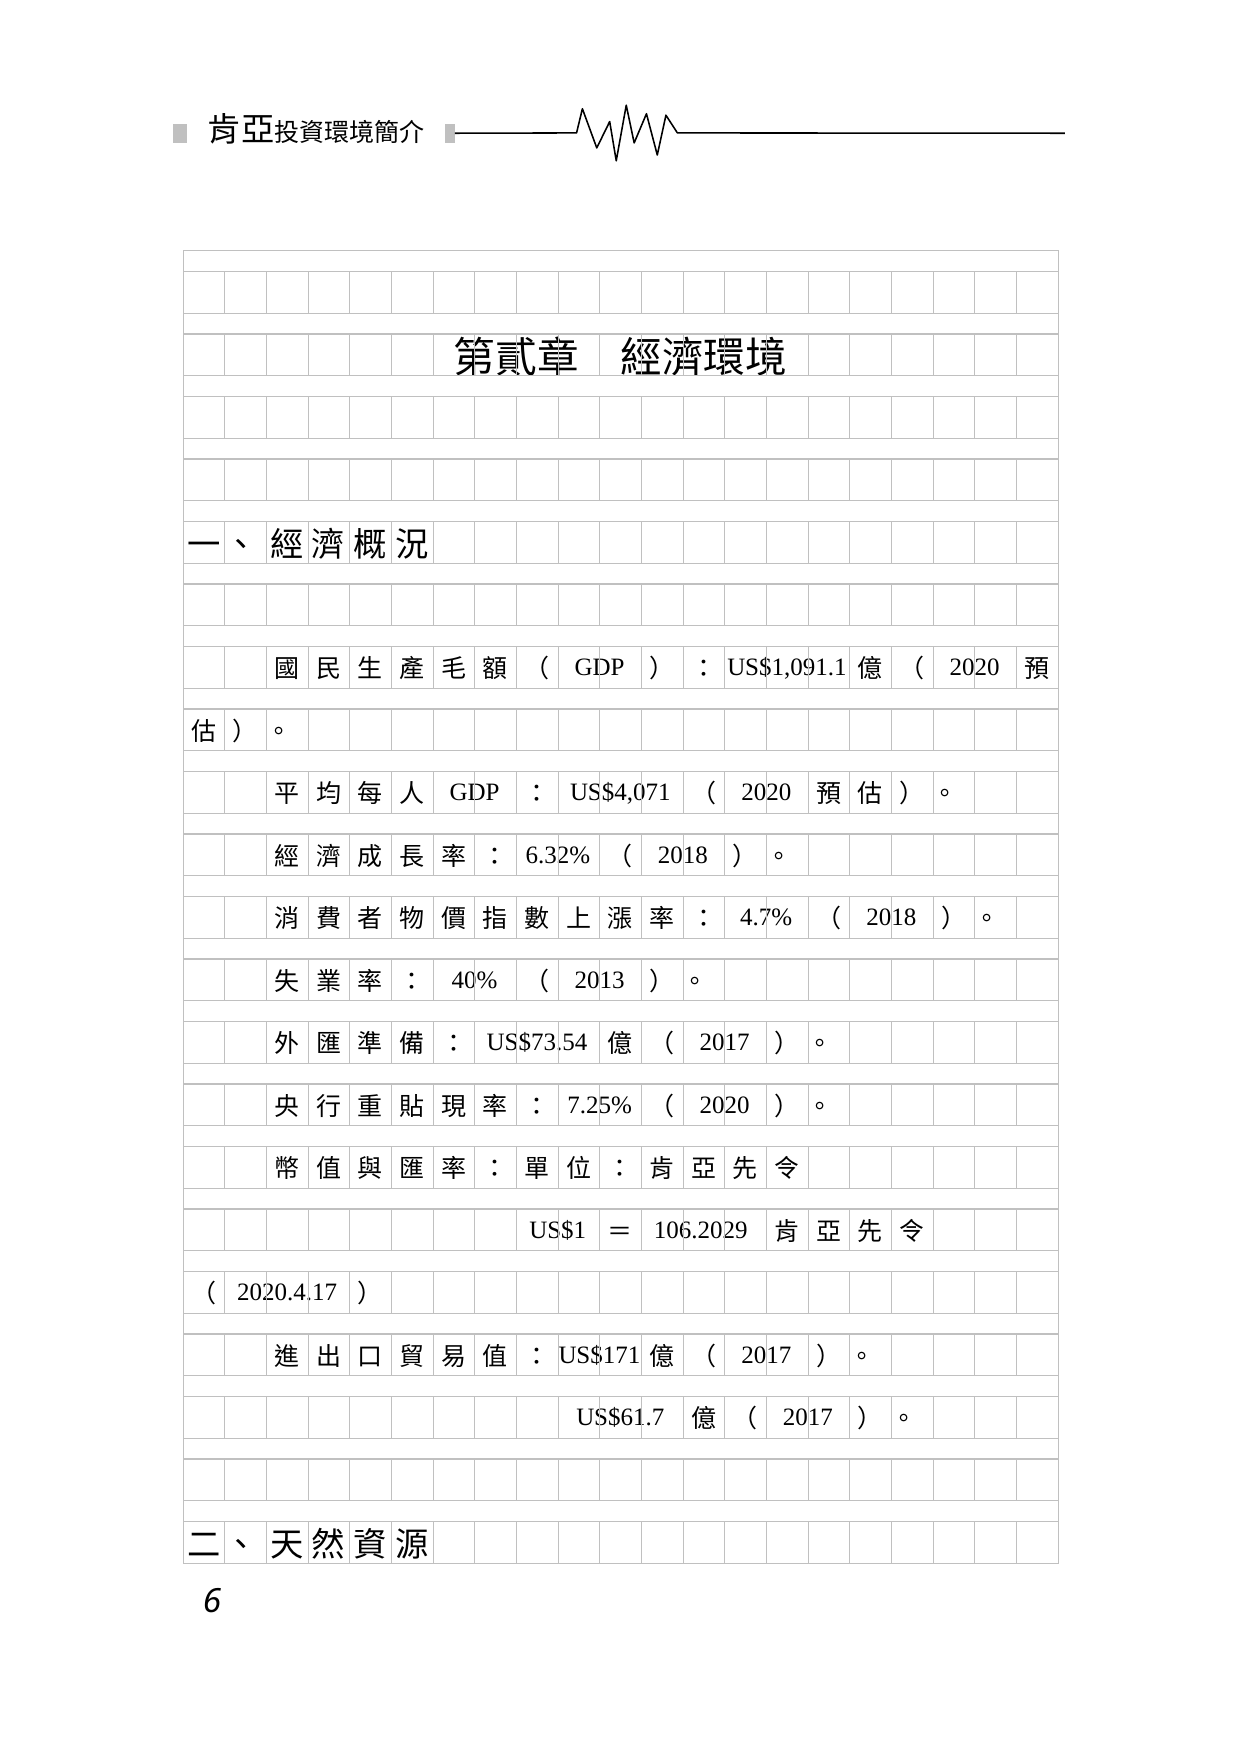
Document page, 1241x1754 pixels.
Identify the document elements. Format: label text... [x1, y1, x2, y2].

text 國民生產毛額（GDP）：US$1,091.1億（2020預估）。 [184, 710, 224, 750]
text 二、天然資源 [184, 1501, 1058, 1521]
text 央行重貼現率：7.25%（2020）。 [767, 1085, 808, 1125]
text 進出口貿易值：US$171億（2017）。 [767, 1335, 808, 1375]
text 第貳章 經濟環境 [725, 335, 766, 375]
text 經濟成長率：6.32%（2018）。 [309, 835, 349, 875]
text US$61.7億（2017）。 [267, 1397, 308, 1438]
text US$1＝106.2029 肯亞先令（2020.4.17） [475, 1272, 516, 1313]
text US$1＝106.2029 肯亞先令（2020.4.17） [309, 1210, 349, 1250]
text 二、天然資源 [517, 1522, 558, 1563]
text 二、天然資源 [392, 1522, 433, 1563]
text 失業率：40%（2013）。 [517, 960, 558, 1000]
text 消費者物價指數上漲率：4.7%（2018）。 [309, 897, 349, 938]
text US$61.7億（2017）。 [725, 1397, 766, 1438]
text 失業率：40%（2013）。 [475, 960, 516, 1000]
text US$1＝106.2029 肯亞先令（2020.4.17） [517, 1272, 558, 1313]
text 二、天然資源 [350, 1522, 391, 1563]
text US$61.7億（2017）。 [184, 1376, 1058, 1396]
text 外匯準備：US$73.54億（2017）。 [850, 1022, 891, 1063]
text US$1＝106.2029 肯亞先令（2020.4.17） [1017, 1210, 1058, 1250]
text 國民生產毛額（GDP）：US$1,091.1億（2020預估）。 [350, 710, 391, 750]
text 消費者物價指數上漲率：4.7%（2018）。 [517, 897, 558, 938]
text US$61.7億（2017）。 [809, 1397, 849, 1438]
text 第貳章 經濟環境 [309, 335, 349, 375]
text 一、經濟概況 [559, 522, 599, 563]
text 央行重貼現率：7.25%（2020）。 [600, 1085, 641, 1125]
text US$1＝106.2029 肯亞先令（2020.4.17） [392, 1210, 433, 1250]
text 外匯準備：US$73.54億（2017）。 [184, 1001, 1058, 1021]
text 經濟成長率：6.32%（2018）。 [434, 835, 474, 875]
text 國民生產毛額（GDP）：US$1,091.1億（2020預估）。 [809, 647, 849, 688]
text 平均每人GDP：US$4,071（2020預估）。 [434, 772, 474, 813]
text US$1＝106.2029 肯亞先令（2020.4.17） [600, 1210, 641, 1250]
text 一、經濟概況 [725, 522, 766, 563]
text 國民生產毛額（GDP）：US$1,091.1億（2020預估）。 [267, 710, 308, 750]
text 央行重貼現率：7.25%（2020）。 [934, 1085, 974, 1125]
text 國民生產毛額（GDP）：US$1,091.1億（2020預估）。 [975, 710, 1016, 750]
text 一、經濟概況 [475, 522, 516, 563]
text 國民生產毛額（GDP）：US$1,091.1億（2020預估）。 [517, 647, 558, 688]
text 外匯準備：US$73.54億（2017）。 [434, 1022, 474, 1063]
text US$61.7億（2017）。 [309, 1397, 349, 1438]
text 央行重貼現率：7.25%（2020）。 [809, 1085, 849, 1125]
text US$1＝106.2029 肯亞先令（2020.4.17） [392, 1272, 433, 1313]
text [809, 1147, 849, 1188]
text 失業率：40%（2013）。 [392, 960, 433, 1000]
text 進出口貿易值：US$171億（2017）。 [267, 1335, 308, 1375]
text 消費者物價指數上漲率：4.7%（2018）。 [1017, 897, 1058, 938]
text 第貳章 經濟環境 [267, 335, 308, 375]
text 央行重貼現率：7.25%（2020）。 [975, 1085, 1016, 1125]
text 國民生產毛額（GDP）：US$1,091.1億（2020預估）。 [642, 647, 683, 688]
text 一、經濟概況 [434, 522, 474, 563]
text 國民生產毛額（GDP）：US$1,091.1億（2020預估）。 [559, 710, 599, 750]
text 央行重貼現率：7.25%（2020）。 [392, 1085, 433, 1125]
text 二、天然資源 [475, 1522, 516, 1563]
text 央行重貼現率：7.25%（2020）。 [434, 1085, 474, 1125]
text 經濟成長率：6.32%（2018）。 [809, 835, 849, 875]
text 平均每人GDP：US$4,071（2020預估）。 [642, 772, 683, 813]
text 失業率：40%（2013）。 [184, 960, 224, 1000]
text 平均每人GDP：US$4,071（2020預估）。 [392, 772, 433, 813]
text 第貳章 經濟環境 [350, 335, 391, 375]
text 匯 [392, 1147, 433, 1188]
text US$1＝106.2029 肯亞先令（2020.4.17） [309, 1272, 349, 1313]
text 第貳章 經濟環境 [809, 335, 849, 375]
text 國民生產毛額（GDP）：US$1,091.1億（2020預估）。 [600, 647, 641, 688]
text 一、經濟概況 [309, 522, 349, 563]
text 央行重貼現率：7.25%（2020）。 [850, 1085, 891, 1125]
text 與 [350, 1147, 391, 1188]
text 進出口貿易值：US$171億（2017）。 [600, 1335, 641, 1375]
text 進出口貿易值：US$171億（2017）。 [725, 1335, 766, 1375]
text US$1＝106.2029 肯亞先令（2020.4.17） [600, 1272, 641, 1313]
text 平均每人GDP：US$4,071（2020預估）。 [725, 772, 766, 813]
text US$1＝106.2029 肯亞先令（2020.4.17） [350, 1210, 391, 1250]
text 二、天然資源 [975, 1522, 1016, 1563]
text 消費者物價指數上漲率：4.7%（2018）。 [184, 897, 224, 938]
text 一、經濟概況 [809, 522, 849, 563]
text 央行重貼現率：7.25%（2020）。 [184, 1085, 224, 1125]
text 消費者物價指數上漲率：4.7%（2018）。 [392, 897, 433, 938]
text US$1＝106.2029 肯亞先令（2020.4.17） [559, 1272, 599, 1313]
text US$61.7億（2017）。 [1017, 1397, 1058, 1438]
text 失業率：40%（2013）。 [559, 960, 599, 1000]
text 經濟成長率：6.32%（2018）。 [267, 835, 308, 875]
text 進出口貿易值：US$171億（2017）。 [850, 1335, 891, 1375]
text 二、天然資源 [267, 1522, 308, 1563]
text US$1＝106.2029 肯亞先令（2020.4.17） [684, 1272, 724, 1313]
text [184, 1126, 1058, 1146]
text 外匯準備：US$73.54億（2017）。 [642, 1022, 683, 1063]
text 外匯準備：US$73.54億（2017）。 [309, 1022, 349, 1063]
text 進出口貿易值：US$171億（2017）。 [975, 1335, 1016, 1375]
text US$1＝106.2029 肯亞先令（2020.4.17） [725, 1272, 766, 1313]
text 外匯準備：US$73.54億（2017）。 [809, 1022, 849, 1063]
text 一、經濟概況 [642, 522, 683, 563]
text 國民生產毛額（GDP）：US$1,091.1億（2020預估）。 [434, 710, 474, 750]
text 平均每人GDP：US$4,071（2020預估）。 [850, 772, 891, 813]
text US$61.7億（2017）。 [475, 1397, 516, 1438]
text 國民生產毛額（GDP）：US$1,091.1億（2020預估）。 [475, 647, 516, 688]
text 經濟成長率：6.32%（2018）。 [559, 835, 599, 875]
text 第貳章 經濟環境 [892, 335, 933, 375]
text 第貳章 經濟環境 [767, 335, 808, 375]
text 國民生產毛額（GDP）：US$1,091.1億（2020預估）。 [809, 710, 849, 750]
text 外匯準備：US$73.54億（2017）。 [767, 1022, 808, 1063]
text 二、天然資源 [934, 1522, 974, 1563]
text 一、經濟概況 [684, 522, 724, 563]
text US$1＝106.2029 肯亞先令（2020.4.17） [559, 1210, 599, 1250]
text 經濟成長率：6.32%（2018）。 [517, 835, 558, 875]
text 平均每人GDP：US$4,071（2020預估）。 [184, 772, 224, 813]
text 國民生產毛額（GDP）：US$1,091.1億（2020預估）。 [684, 647, 724, 688]
text 國民生產毛額（GDP）：US$1,091.1億（2020預估）。 [1017, 710, 1058, 750]
text US$61.7億（2017）。 [350, 1397, 391, 1438]
text 國民生產毛額（GDP）：US$1,091.1億（2020預估）。 [225, 647, 266, 688]
text 國民生產毛額（GDP）：US$1,091.1億（2020預估）。 [892, 647, 933, 688]
text 二、天然資源 [600, 1522, 641, 1563]
text 經濟成長率：6.32%（2018）。 [892, 835, 933, 875]
text 消費者物價指數上漲率：4.7%（2018）。 [350, 897, 391, 938]
text 消費者物價指數上漲率：4.7%（2018）。 [434, 897, 474, 938]
text 國民生產毛額（GDP）：US$1,091.1億（2020預估）。 [517, 710, 558, 750]
text 位 [559, 1147, 599, 1188]
text 國民生產毛額（GDP）：US$1,091.1億（2020預估）。 [600, 710, 641, 750]
text 第貳章 經濟環境 [684, 335, 724, 375]
text 國民生產毛額（GDP）：US$1,091.1億（2020預估）。 [184, 647, 224, 688]
text 消費者物價指數上漲率：4.7%（2018）。 [642, 897, 683, 938]
text 平均每人GDP：US$4,071（2020預估）。 [267, 772, 308, 813]
text ： [600, 1147, 641, 1188]
text 經濟成長率：6.32%（2018）。 [350, 835, 391, 875]
text US$1＝106.2029 肯亞先令（2020.4.17） [892, 1272, 933, 1313]
text 消費者物價指數上漲率：4.7%（2018）。 [184, 876, 1058, 896]
text 一、經濟概況 [184, 522, 224, 563]
text US$61.7億（2017）。 [517, 1397, 558, 1438]
text US$61.7億（2017）。 [434, 1397, 474, 1438]
text 外匯準備：US$73.54億（2017）。 [392, 1022, 433, 1063]
text 經濟成長率：6.32%（2018）。 [767, 835, 808, 875]
text 平均每人GDP：US$4,071（2020預估）。 [225, 772, 266, 813]
text [225, 1147, 266, 1188]
text US$61.7億（2017）。 [767, 1397, 808, 1438]
text 失業率：40%（2013）。 [434, 960, 474, 1000]
text 平均每人GDP：US$4,071（2020預估）。 [892, 772, 933, 813]
text 第貳章 經濟環境 [475, 335, 516, 375]
text 央行重貼現率：7.25%（2020）。 [1017, 1085, 1058, 1125]
text 央行重貼現率：7.25%（2020）。 [725, 1085, 766, 1125]
text 失業率：40%（2013）。 [934, 960, 974, 1000]
text 進出口貿易值：US$171億（2017）。 [184, 1314, 1058, 1333]
text 進出口貿易值：US$171億（2017）。 [934, 1335, 974, 1375]
text US$1＝106.2029 肯亞先令（2020.4.17） [975, 1210, 1016, 1250]
text 經濟成長率：6.32%（2018）。 [725, 835, 766, 875]
text 二、天然資源 [642, 1522, 683, 1563]
text 進出口貿易值：US$171億（2017）。 [225, 1335, 266, 1375]
text US$1＝106.2029 肯亞先令（2020.4.17） [350, 1272, 391, 1313]
text US$61.7億（2017）。 [934, 1397, 974, 1438]
text 平均每人GDP：US$4,071（2020預估）。 [809, 772, 849, 813]
text 失業率：40%（2013）。 [725, 960, 766, 1000]
text 二、天然資源 [850, 1522, 891, 1563]
text 經濟成長率：6.32%（2018）。 [934, 835, 974, 875]
text 央行重貼現率：7.25%（2020）。 [642, 1085, 683, 1125]
text US$1＝106.2029 肯亞先令（2020.4.17） [1017, 1272, 1058, 1313]
text 經濟成長率：6.32%（2018）。 [184, 814, 1058, 833]
text 進出口貿易值：US$171億（2017）。 [809, 1335, 849, 1375]
text [934, 1147, 974, 1188]
text US$61.7億（2017）。 [392, 1397, 433, 1438]
text US$1＝106.2029 肯亞先令（2020.4.17） [642, 1210, 683, 1250]
text US$61.7億（2017）。 [684, 1397, 724, 1438]
text 失業率：40%（2013）。 [350, 960, 391, 1000]
text 消費者物價指數上漲率：4.7%（2018）。 [475, 897, 516, 938]
text US$1＝106.2029 肯亞先令（2020.4.17） [184, 1210, 224, 1250]
text 進出口貿易值：US$171億（2017）。 [309, 1335, 349, 1375]
text US$1＝106.2029 肯亞先令（2020.4.17） [934, 1210, 974, 1250]
text [892, 1147, 933, 1188]
text 國民生產毛額（GDP）：US$1,091.1億（2020預估）。 [475, 710, 516, 750]
text 國民生產毛額（GDP）：US$1,091.1億（2020預估）。 [725, 647, 766, 688]
text 央行重貼現率：7.25%（2020）。 [559, 1085, 599, 1125]
text 一、經濟概況 [184, 501, 1058, 521]
text 經濟成長率：6.32%（2018）。 [475, 835, 516, 875]
text US$61.7億（2017）。 [892, 1397, 933, 1438]
text 平均每人GDP：US$4,071（2020預估）。 [184, 751, 1058, 771]
text US$1＝106.2029 肯亞先令（2020.4.17） [184, 1272, 224, 1313]
text 失業率：40%（2013）。 [642, 960, 683, 1000]
text US$1＝106.2029 肯亞先令（2020.4.17） [975, 1272, 1016, 1313]
text 第貳章 經濟環境 [392, 335, 433, 375]
text 進出口貿易值：US$171億（2017）。 [184, 1335, 224, 1375]
text US$1＝106.2029 肯亞先令（2020.4.17） [225, 1272, 266, 1313]
text 經濟成長率：6.32%（2018）。 [1017, 835, 1058, 875]
text US$1＝106.2029 肯亞先令（2020.4.17） [184, 1189, 1058, 1208]
text 率 [434, 1147, 474, 1188]
text 進出口貿易值：US$171億（2017）。 [559, 1335, 599, 1375]
text 二、天然資源 [184, 1522, 224, 1563]
text 消費者物價指數上漲率：4.7%（2018）。 [809, 897, 849, 938]
text 平均每人GDP：US$4,071（2020預估）。 [309, 772, 349, 813]
text 二、天然資源 [684, 1522, 724, 1563]
text 一、經濟概況 [392, 522, 433, 563]
text 先 [725, 1147, 766, 1188]
text 進出口貿易值：US$171億（2017）。 [1017, 1335, 1058, 1375]
text 失業率：40%（2013）。 [767, 960, 808, 1000]
text 失業率：40%（2013）。 [225, 960, 266, 1000]
text 外匯準備：US$73.54億（2017）。 [267, 1022, 308, 1063]
text 進出口貿易值：US$171億（2017）。 [892, 1335, 933, 1375]
text 消費者物價指數上漲率：4.7%（2018）。 [850, 897, 891, 938]
text US$1＝106.2029 肯亞先令（2020.4.17） [642, 1272, 683, 1313]
text 二、天然資源 [225, 1522, 266, 1563]
text 第貳章 經濟環境 [184, 335, 224, 375]
text 失業率：40%（2013）。 [809, 960, 849, 1000]
text 經濟成長率：6.32%（2018）。 [600, 835, 641, 875]
text 國民生產毛額（GDP）：US$1,091.1億（2020預估）。 [350, 647, 391, 688]
text US$1＝106.2029 肯亞先令（2020.4.17） [725, 1210, 766, 1250]
text 國民生產毛額（GDP）：US$1,091.1億（2020預估）。 [267, 647, 308, 688]
text 國民生產毛額（GDP）：US$1,091.1億（2020預估）。 [225, 710, 266, 750]
text 外匯準備：US$73.54億（2017）。 [350, 1022, 391, 1063]
text 國民生產毛額（GDP）：US$1,091.1億（2020預估）。 [892, 710, 933, 750]
text US$61.7億（2017）。 [225, 1397, 266, 1438]
text 經濟成長率：6.32%（2018）。 [850, 835, 891, 875]
text [975, 1147, 1016, 1188]
text US$1＝106.2029 肯亞先令（2020.4.17） [434, 1272, 474, 1313]
text 平均每人GDP：US$4,071（2020預估）。 [975, 772, 1016, 813]
text 央行重貼現率：7.25%（2020）。 [225, 1085, 266, 1125]
text 進出口貿易值：US$171億（2017）。 [517, 1335, 558, 1375]
text 央行重貼現率：7.25%（2020）。 [309, 1085, 349, 1125]
text 一、經濟概況 [517, 522, 558, 563]
text 一、經濟概況 [350, 522, 391, 563]
text 二、天然資源 [725, 1522, 766, 1563]
text [184, 1147, 224, 1188]
text 進出口貿易值：US$171億（2017）。 [434, 1335, 474, 1375]
text 二、天然資源 [767, 1522, 808, 1563]
text [850, 1147, 891, 1188]
text US$1＝106.2029 肯亞先令（2020.4.17） [850, 1210, 891, 1250]
text 幣 [267, 1147, 308, 1188]
text 二、天然資源 [809, 1522, 849, 1563]
text 二、天然資源 [892, 1522, 933, 1563]
text 單 [517, 1147, 558, 1188]
text 經濟成長率：6.32%（2018）。 [642, 835, 683, 875]
text US$61.7億（2017）。 [850, 1397, 891, 1438]
text 國民生產毛額（GDP）：US$1,091.1億（2020預估）。 [434, 647, 474, 688]
text 第貳章 經濟環境 [850, 335, 891, 375]
text 一、經濟概況 [225, 522, 266, 563]
text 國民生產毛額（GDP）：US$1,091.1億（2020預估）。 [184, 689, 1058, 708]
text 平均每人GDP：US$4,071（2020預估）。 [350, 772, 391, 813]
text 國民生產毛額（GDP）：US$1,091.1億（2020預估）。 [392, 647, 433, 688]
text 經濟成長率：6.32%（2018）。 [225, 835, 266, 875]
text 令 [767, 1147, 808, 1188]
text 失業率：40%（2013）。 [309, 960, 349, 1000]
text US$1＝106.2029 肯亞先令（2020.4.17） [225, 1210, 266, 1250]
text 外匯準備：US$73.54億（2017）。 [975, 1022, 1016, 1063]
text 國民生產毛額（GDP）：US$1,091.1億（2020預估）。 [934, 647, 974, 688]
text 一、經濟概況 [975, 522, 1016, 563]
text 外匯準備：US$73.54億（2017）。 [1017, 1022, 1058, 1063]
text 消費者物價指數上漲率：4.7%（2018）。 [934, 897, 974, 938]
text 第貳章 經濟環境 [1017, 335, 1058, 375]
text 第貳章 經濟環境 [434, 335, 474, 375]
text 國民生產毛額（GDP）：US$1,091.1億（2020預估）。 [975, 647, 1016, 688]
text 央行重貼現率：7.25%（2020）。 [475, 1085, 516, 1125]
text 失業率：40%（2013）。 [850, 960, 891, 1000]
text 第貳章 經濟環境 [559, 335, 599, 375]
text 外匯準備：US$73.54億（2017）。 [684, 1022, 724, 1063]
text 第貳章 經濟環境 [725, 363, 740, 375]
text 一、經濟概況 [850, 522, 891, 563]
text US$1＝106.2029 肯亞先令（2020.4.17） [475, 1210, 516, 1250]
text 消費者物價指數上漲率：4.7%（2018）。 [600, 897, 641, 938]
text 央行重貼現率：7.25%（2020）。 [892, 1085, 933, 1125]
text 央行重貼現率：7.25%（2020）。 [350, 1085, 391, 1125]
text 外匯準備：US$73.54億（2017）。 [934, 1022, 974, 1063]
text US$1＝106.2029 肯亞先令（2020.4.17） [892, 1210, 933, 1250]
text 亞 [684, 1147, 724, 1188]
text US$1＝106.2029 肯亞先令（2020.4.17） [684, 1210, 724, 1250]
text US$1＝106.2029 肯亞先令（2020.4.17） [850, 1272, 891, 1313]
text 外匯準備：US$73.54億（2017）。 [475, 1022, 516, 1063]
text 消費者物價指數上漲率：4.7%（2018）。 [892, 897, 933, 938]
text 外匯準備：US$73.54億（2017）。 [559, 1022, 599, 1063]
text 進出口貿易值：US$171億（2017）。 [475, 1335, 516, 1375]
text 外匯準備：US$73.54億（2017）。 [225, 1022, 266, 1063]
text 失業率：40%（2013）。 [684, 960, 724, 1000]
text 第貳章 經濟環境 [934, 335, 974, 375]
text 進出口貿易值：US$171億（2017）。 [350, 1335, 391, 1375]
text 消費者物價指數上漲率：4.7%（2018）。 [225, 897, 266, 938]
text US$1＝106.2029 肯亞先令（2020.4.17） [184, 1251, 1058, 1271]
text 第貳章 經濟環境 [600, 335, 641, 375]
text 經濟成長率：6.32%（2018）。 [684, 835, 724, 875]
text 失業率：40%（2013）。 [184, 939, 1058, 958]
text 平均每人GDP：US$4,071（2020預估）。 [600, 772, 641, 813]
text 國民生產毛額（GDP）：US$1,091.1億（2020預估）。 [392, 710, 433, 750]
text 平均每人GDP：US$4,071（2020預估）。 [559, 772, 599, 813]
text 一、經濟概況 [934, 522, 974, 563]
text US$61.7億（2017）。 [975, 1397, 1016, 1438]
text US$1＝106.2029 肯亞先令（2020.4.17） [517, 1210, 558, 1250]
text 一、經濟概況 [267, 522, 308, 563]
text 經濟成長率：6.32%（2018）。 [392, 835, 433, 875]
text 經濟成長率：6.32%（2018）。 [184, 835, 224, 875]
text 國民生產毛額（GDP）：US$1,091.1億（2020預估）。 [934, 710, 974, 750]
text US$61.7億（2017）。 [600, 1397, 641, 1438]
text ： [475, 1147, 516, 1188]
text 經濟成長率：6.32%（2018）。 [975, 835, 1016, 875]
text 進出口貿易值：US$171億（2017）。 [392, 1335, 433, 1375]
text 一、經濟概況 [892, 522, 933, 563]
text 國民生產毛額（GDP）：US$1,091.1億（2020預估）。 [309, 710, 349, 750]
text 國民生產毛額（GDP）：US$1,091.1億（2020預估）。 [850, 710, 891, 750]
text 平均每人GDP：US$4,071（2020預估）。 [767, 772, 808, 813]
text 二、天然資源 [309, 1522, 349, 1563]
text 肯 [642, 1147, 683, 1188]
text 第貳章 經濟環境 [184, 314, 1058, 333]
text 外匯準備：US$73.54億（2017）。 [892, 1022, 933, 1063]
text 消費者物價指數上漲率：4.7%（2018）。 [559, 897, 599, 938]
text 一、經濟概況 [600, 522, 641, 563]
text 一、經濟概況 [1017, 522, 1058, 563]
text 平均每人GDP：US$4,071（2020預估）。 [1017, 772, 1058, 813]
text 失業率：40%（2013）。 [892, 960, 933, 1000]
text 國民生產毛額（GDP）：US$1,091.1億（2020預估）。 [184, 626, 1058, 646]
text 國民生產毛額（GDP）：US$1,091.1億（2020預估）。 [1017, 647, 1058, 688]
text 二、天然資源 [1017, 1522, 1058, 1563]
text US$1＝106.2029 肯亞先令（2020.4.17） [267, 1210, 308, 1250]
text 國民生產毛額（GDP）：US$1,091.1億（2020預估）。 [684, 710, 724, 750]
text 第貳章 經濟環境 [517, 335, 558, 375]
text 第貳章 經濟環境 [517, 345, 528, 375]
text US$61.7億（2017）。 [642, 1397, 683, 1438]
text 央行重貼現率：7.25%（2020）。 [184, 1064, 1058, 1083]
text 消費者物價指數上漲率：4.7%（2018）。 [725, 897, 766, 938]
text 央行重貼現率：7.25%（2020）。 [684, 1085, 724, 1125]
text US$1＝106.2029 肯亞先令（2020.4.17） [267, 1272, 308, 1313]
text 外匯準備：US$73.54億（2017）。 [184, 1022, 224, 1063]
text 消費者物價指數上漲率：4.7%（2018）。 [975, 897, 1016, 938]
text [1017, 1147, 1058, 1188]
text 值 [309, 1147, 349, 1188]
text 二、天然資源 [559, 1522, 599, 1563]
text 平均每人GDP：US$4,071（2020預估）。 [517, 772, 558, 813]
text US$1＝106.2029 肯亞先令（2020.4.17） [934, 1272, 974, 1313]
text 消費者物價指數上漲率：4.7%（2018）。 [267, 897, 308, 938]
text 第貳章 經濟環境 [642, 335, 683, 375]
text 外匯準備：US$73.54億（2017）。 [725, 1022, 766, 1063]
text 平均每人GDP：US$4,071（2020預估）。 [475, 772, 516, 813]
text 一、經濟概況 [767, 522, 808, 563]
text US$61.7億（2017）。 [559, 1397, 599, 1438]
text 國民生產毛額（GDP）：US$1,091.1億（2020預估）。 [767, 647, 808, 688]
text 國民生產毛額（GDP）：US$1,091.1億（2020預估）。 [725, 710, 766, 750]
text 平均每人GDP：US$4,071（2020預估）。 [934, 772, 974, 813]
text 失業率：40%（2013）。 [600, 960, 641, 1000]
text 失業率：40%（2013）。 [975, 960, 1016, 1000]
text 消費者物價指數上漲率：4.7%（2018）。 [684, 897, 724, 938]
text 消費者物價指數上漲率：4.7%（2018）。 [767, 897, 808, 938]
text 進出口貿易值：US$171億（2017）。 [642, 1335, 683, 1375]
text 進出口貿易值：US$171億（2017）。 [684, 1335, 724, 1375]
text 國民生產毛額（GDP）：US$1,091.1億（2020預估）。 [309, 647, 349, 688]
text 失業率：40%（2013）。 [1017, 960, 1058, 1000]
text 外匯準備：US$73.54億（2017）。 [600, 1022, 641, 1063]
text US$1＝106.2029 肯亞先令（2020.4.17） [767, 1210, 808, 1250]
text 央行重貼現率：7.25%（2020）。 [267, 1085, 308, 1125]
text US$1＝106.2029 肯亞先令（2020.4.17） [809, 1210, 849, 1250]
text US$1＝106.2029 肯亞先令（2020.4.17） [809, 1272, 849, 1313]
text 國民生產毛額（GDP）：US$1,091.1億（2020預估）。 [642, 710, 683, 750]
text 外匯準備：US$73.54億（2017）。 [517, 1022, 558, 1063]
text 失業率：40%（2013）。 [267, 960, 308, 1000]
text 二、天然資源 [434, 1522, 474, 1563]
text US$1＝106.2029 肯亞先令（2020.4.17） [434, 1210, 474, 1250]
text US$1＝106.2029 肯亞先令（2020.4.17） [767, 1272, 808, 1313]
text US$61.7億（2017）。 [184, 1397, 224, 1438]
text 國民生產毛額（GDP）：US$1,091.1億（2020預估）。 [850, 647, 891, 688]
text 平均每人GDP：US$4,071（2020預估）。 [684, 772, 724, 813]
text 國民生產毛額（GDP）：US$1,091.1億（2020預估）。 [767, 710, 808, 750]
text 第貳章 經濟環境 [975, 335, 1016, 375]
text 第貳章 經濟環境 [225, 335, 266, 375]
text 央行重貼現率：7.25%（2020）。 [517, 1085, 558, 1125]
text 國民生產毛額（GDP）：US$1,091.1億（2020預估）。 [559, 647, 599, 688]
